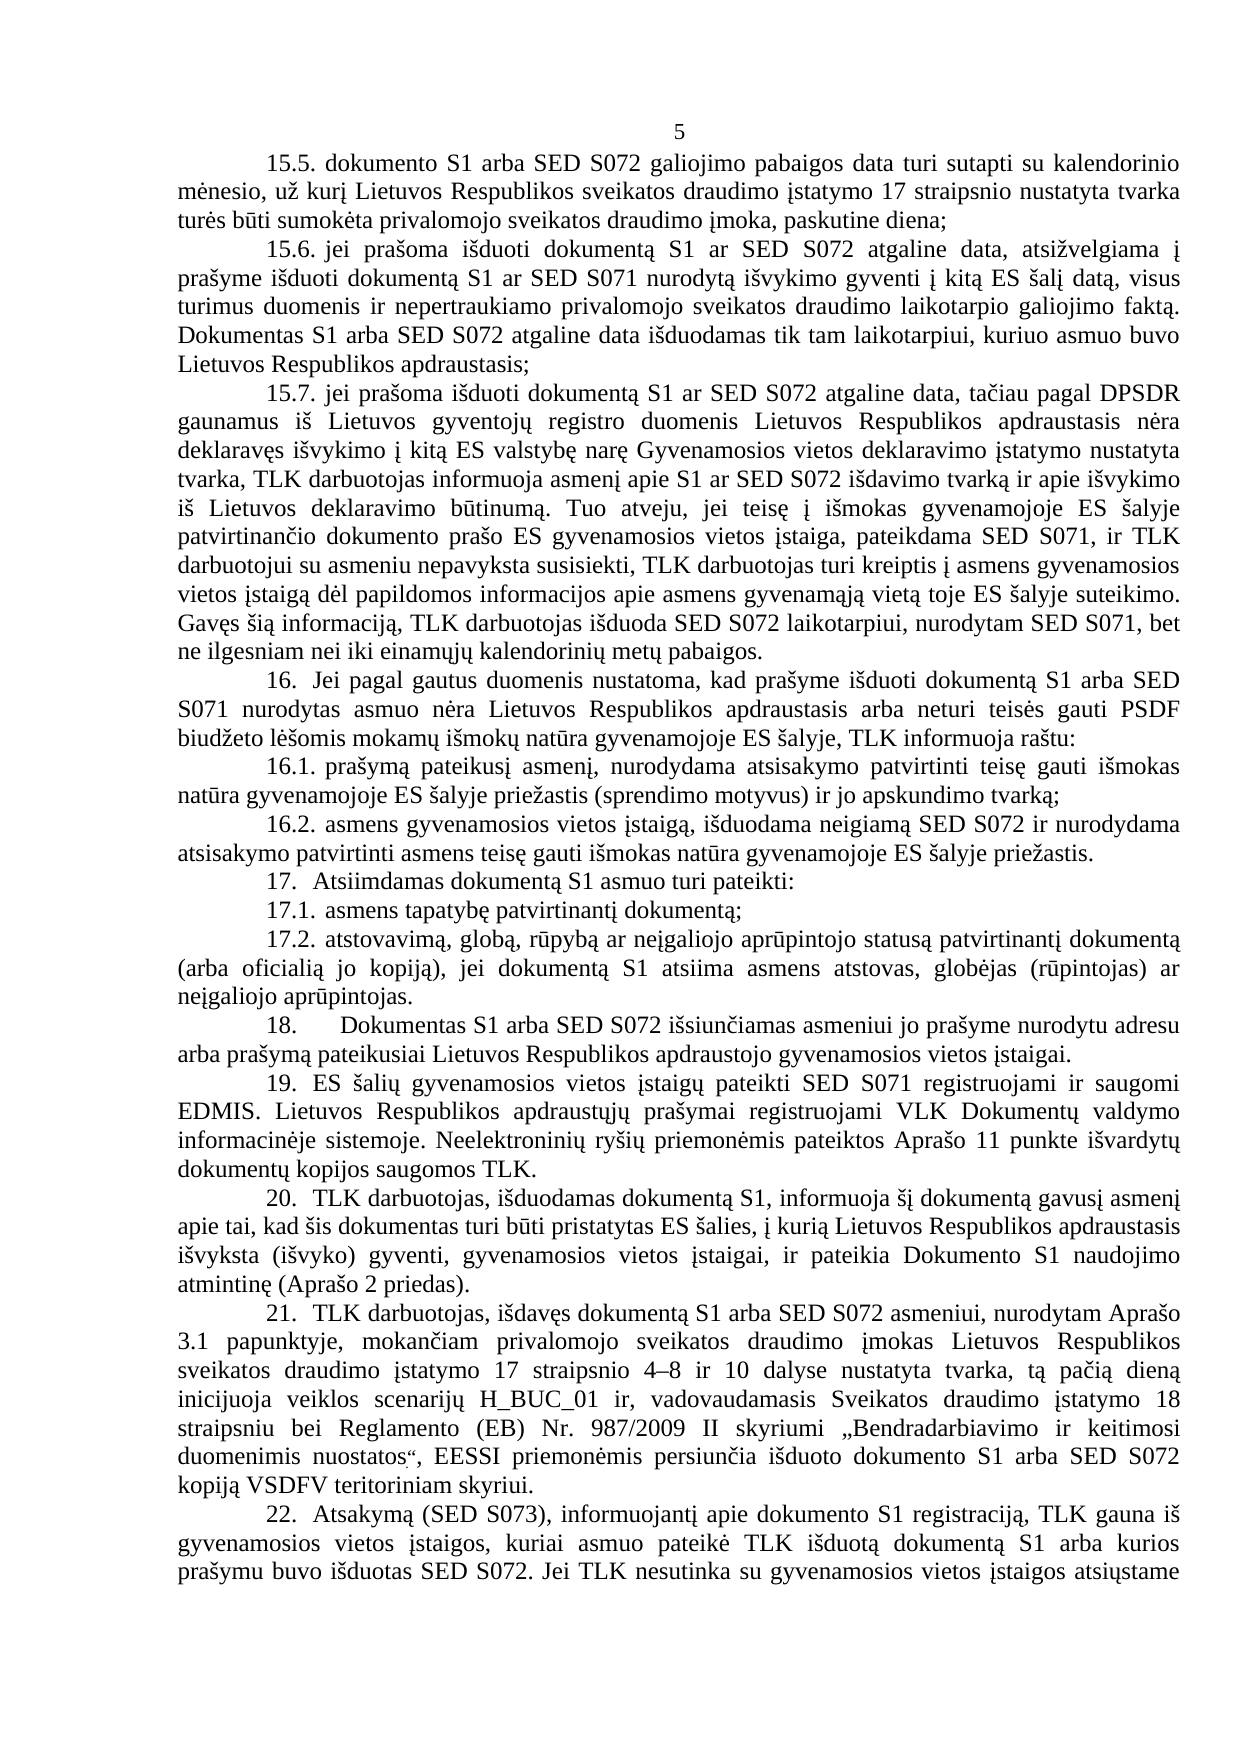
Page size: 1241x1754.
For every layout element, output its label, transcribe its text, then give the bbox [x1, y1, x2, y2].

text 17.2. atstovavimą, globą, rūpybą ar neįgaliojo aprūpintojo statusą patvirtinantį dokumentą (arba oficialią jo kopiją), jei dokumentą S1 atsiima asmens atstovas, globėjas (rūpintojas) ar neįgaliojo aprūpintojas. [177, 924, 1181, 1010]
text 16. Jei pagal gautus duomenis nustatoma, kad prašyme išduoti dokumentą S1 arba SED S071 nurodytas asmuo nėra Lietuvos Respublikos apdraustasis arba neturi teisės gauti PSDF biudžeto lėšomis mokamų išmokų natūra gyvenamojoje ES šalyje, TLK informuoja raštu: [177, 665, 1181, 751]
text 17.1. asmens tapatybę patvirtinantį dokumentą; [177, 895, 1181, 924]
text 16.1. prašymą pateikusį asmenį, nurodydama atsisakymo patvirtinti teisę gauti išmokas natūra gyvenamojoje ES šalyje priežastis (sprendimo motyvus) ir jo apskundimo tvarką; [177, 751, 1181, 809]
text 18. Dokumentas S1 arba SED S072 išsiunčiamas asmeniui jo prašyme nurodytu adresu arba prašymą pateikusiai Lietuvos Respublikos apdraustojo gyvenamosios vietos įstaigai. [177, 1010, 1181, 1068]
text 17. Atsiimdamas dokumentą S1 asmuo turi pateikti: [177, 866, 1181, 895]
text 15.6. jei prašoma išduoti dokumentą S1 ar SED S072 atgaline data, atsižvelgiama į prašyme išduoti dokumentą S1 ar SED S071 nurodytą išvykimo gyventi į kitą ES šalį datą, visus turimus duomenis ir nepertraukiamo privalomojo sveikatos draudimo laikotarpio galiojimo faktą. Dokumentas S1 arba SED S072 atgaline data išduodamas tik tam laikotarpiui, kuriuo asmuo buvo Lietuvos Respublikos apdraustasis; [177, 234, 1181, 378]
text 22. Atsakymą (SED S073), informuojantį apie dokumento S1 registraciją, TLK gauna iš gyvenamosios vietos įstaigos, kuriai asmuo pateikė TLK išduotą dokumentą S1 arba kurios prašymu buvo išduotas SED S072. Jei TLK nesutinka su gyvenamosios vietos įstaigos atsiųstame [177, 1499, 1181, 1585]
text 16.2. asmens gyvenamosios vietos įstaigą, išduodama neigiamą SED S072 ir nurodydama atsisakymo patvirtinti asmens teisę gauti išmokas natūra gyvenamojoje ES šalyje priežastis. [177, 809, 1181, 866]
text 20. TLK darbuotojas, išduodamas dokumentą S1, informuoja šį dokumentą gavusį asmenį apie tai, kad šis dokumentas turi būti pristatytas ES šalies, į kurią Lietuvos Respublikos apdraustasis išvyksta (išvyko) gyventi, gyvenamosios vietos įstaigai, ir pateikia Dokumento S1 naudojimo atmintinę (Aprašo 2 priedas). [177, 1183, 1181, 1298]
text 15.5. dokumento S1 arba SED S072 galiojimo pabaigos data turi sutapti su kalendorinio mėnesio, už kurį Lietuvos Respublikos sveikatos draudimo įstatymo 17 straipsnio nustatyta tvarka turės būti sumokėta privalomojo sveikatos draudimo įmoka, paskutine diena; [177, 148, 1181, 234]
text 21. TLK darbuotojas, išdavęs dokumentą S1 arba SED S072 asmeniui, nurodytam Aprašo 3.1 papunktyje, mokančiam privalomojo sveikatos draudimo įmokas Lietuvos Respublikos sveikatos draudimo įstatymo 17 straipsnio 4–8 ir 10 dalyse nustatyta tvarka, tą pačią dieną inicijuoja veiklos scenarijų H_BUC_01 ir, vadovaudamasis Sveikatos draudimo įstatymo 18 straipsniu bei Reglamento (EB) Nr. 987/2009 II skyriumi „Bendradarbiavimo ir keitimosi duomenimis nuostatosׅ“, EESSI priemonėmis persiunčia išduoto dokumento S1 arba SED S072 kopiją VSDFV teritoriniam skyriui. [177, 1298, 1181, 1499]
text 19. ES šalių gyvenamosios vietos įstaigų pateikti SED S071 registruojami ir saugomi EDMIS. Lietuvos Respublikos apdraustųjų prašymai registruojami VLK Dokumentų valdymo informacinėje sistemoje. Neelektroninių ryšių priemonėmis pateiktos Aprašo 11 punkte išvardytų dokumentų kopijos saugomos TLK. [177, 1068, 1181, 1183]
text 15.7. jei prašoma išduoti dokumentą S1 ar SED S072 atgaline data, tačiau pagal DPSDR gaunamus iš Lietuvos gyventojų registro duomenis Lietuvos Respublikos apdraustasis nėra deklaravęs išvykimo į kitą ES valstybę narę Gyvenamosios vietos deklaravimo įstatymo nustatyta tvarka, TLK darbuotojas informuoja asmenį apie S1 ar SED S072 išdavimo tvarką ir apie išvykimo iš Lietuvos deklaravimo būtinumą. Tuo atveju, jei teisę į išmokas gyvenamojoje ES šalyje patvirtinančio dokumento prašo ES gyvenamosios vietos įstaiga, pateikdama SED S071, ir TLK darbuotojui su asmeniu nepavyksta susisiekti, TLK darbuotojas turi kreiptis į asmens gyvenamosios vietos įstaigą dėl papildomos informacijos apie asmens gyvenamąją vietą toje ES šalyje suteikimo. Gavęs šią informaciją, TLK darbuotojas išduoda SED S072 laikotarpiui, nurodytam SED S071, bet ne ilgesniam nei iki einamųjų kalendorinių metų pabaigos. [177, 378, 1181, 665]
